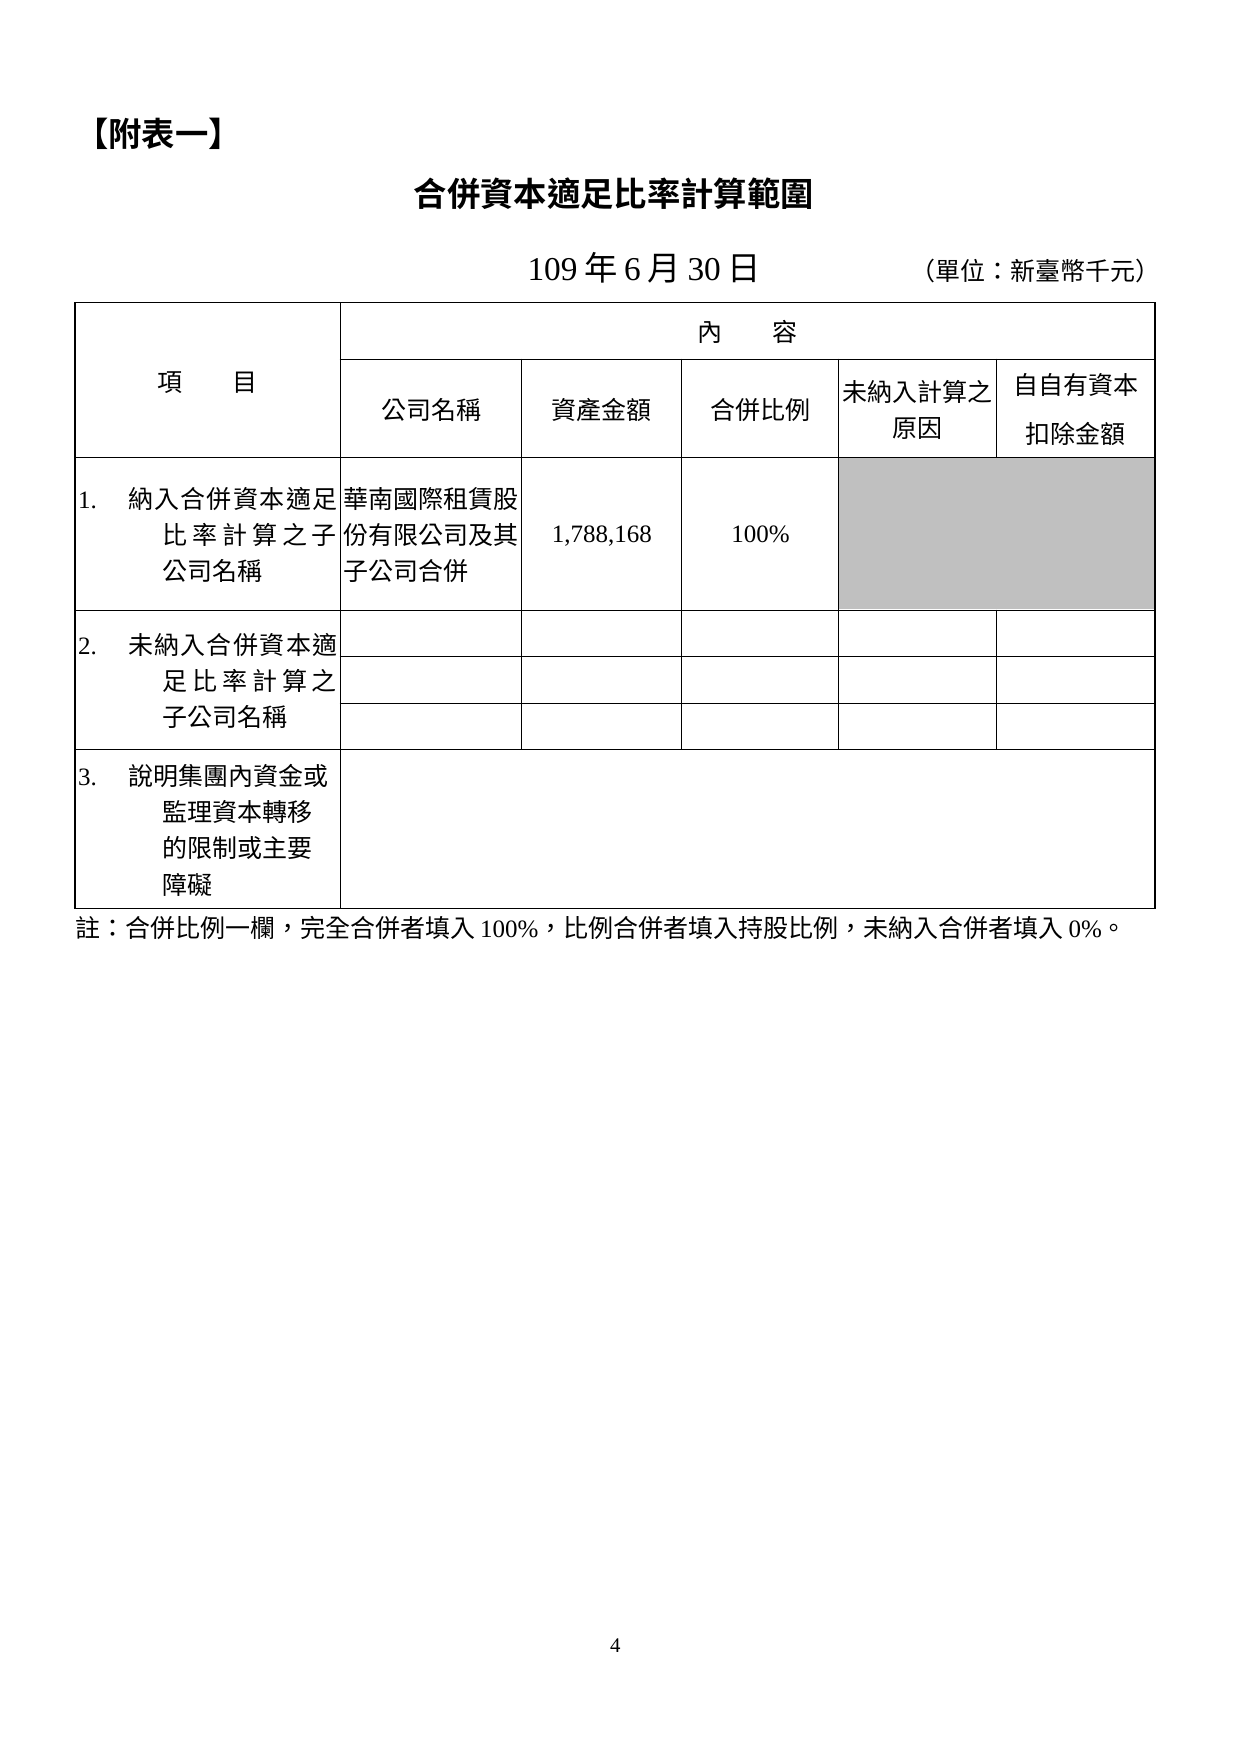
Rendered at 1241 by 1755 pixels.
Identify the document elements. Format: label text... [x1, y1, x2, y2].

table_cell [839, 657, 996, 703]
table_cell [682, 704, 838, 749]
table_cell [997, 704, 1154, 749]
table_cell [341, 657, 521, 703]
table_cell 公司名稱 [341, 360, 521, 457]
table_header 項 目 [76, 303, 340, 457]
table_cell [997, 657, 1154, 703]
text 合併資本適足比率計算範圍 [75, 168, 1152, 216]
text 註：合併比例一欄，完全合併者填入100%，比例合併者填入持股比例，未納入合併者填入0%。 [75, 909, 1155, 945]
table_cell 100% [682, 458, 838, 609]
table_cell [522, 657, 681, 703]
table_cell [682, 611, 838, 656]
subtitle 【附表一】 [75, 107, 1155, 156]
table_cell [997, 611, 1154, 656]
table_cell [839, 704, 996, 749]
table_cell 未納入合併資本適足比率計算之子公司名稱 [76, 611, 340, 749]
table_cell [839, 611, 996, 656]
table_cell 未納入計算之原因 [839, 360, 996, 457]
table_cell 華南國際租賃股份有限公司及其子公司合併 [341, 458, 521, 609]
table_cell 納入合併資本適足比率計算之子公司名稱 [76, 458, 340, 609]
table_cell [839, 458, 1154, 609]
table_cell 自自有資本 扣除金額 [997, 360, 1154, 457]
table_cell 資產金額 [522, 360, 681, 457]
table_cell [341, 750, 1154, 908]
table_cell [341, 611, 521, 656]
table_header 內 容 [341, 303, 1154, 358]
table_cell 說明集團內資金或監理資本轉移的限制或主要障礙 [76, 750, 340, 908]
table_cell 1,788,168 [522, 458, 681, 609]
table_cell 合併比例 [682, 360, 838, 457]
text 109年6月30日 （單位：新臺幣千元） [425, 241, 1161, 290]
table_cell [682, 657, 838, 703]
table_cell [522, 611, 681, 656]
table_cell [522, 704, 681, 749]
table_cell [341, 704, 521, 749]
